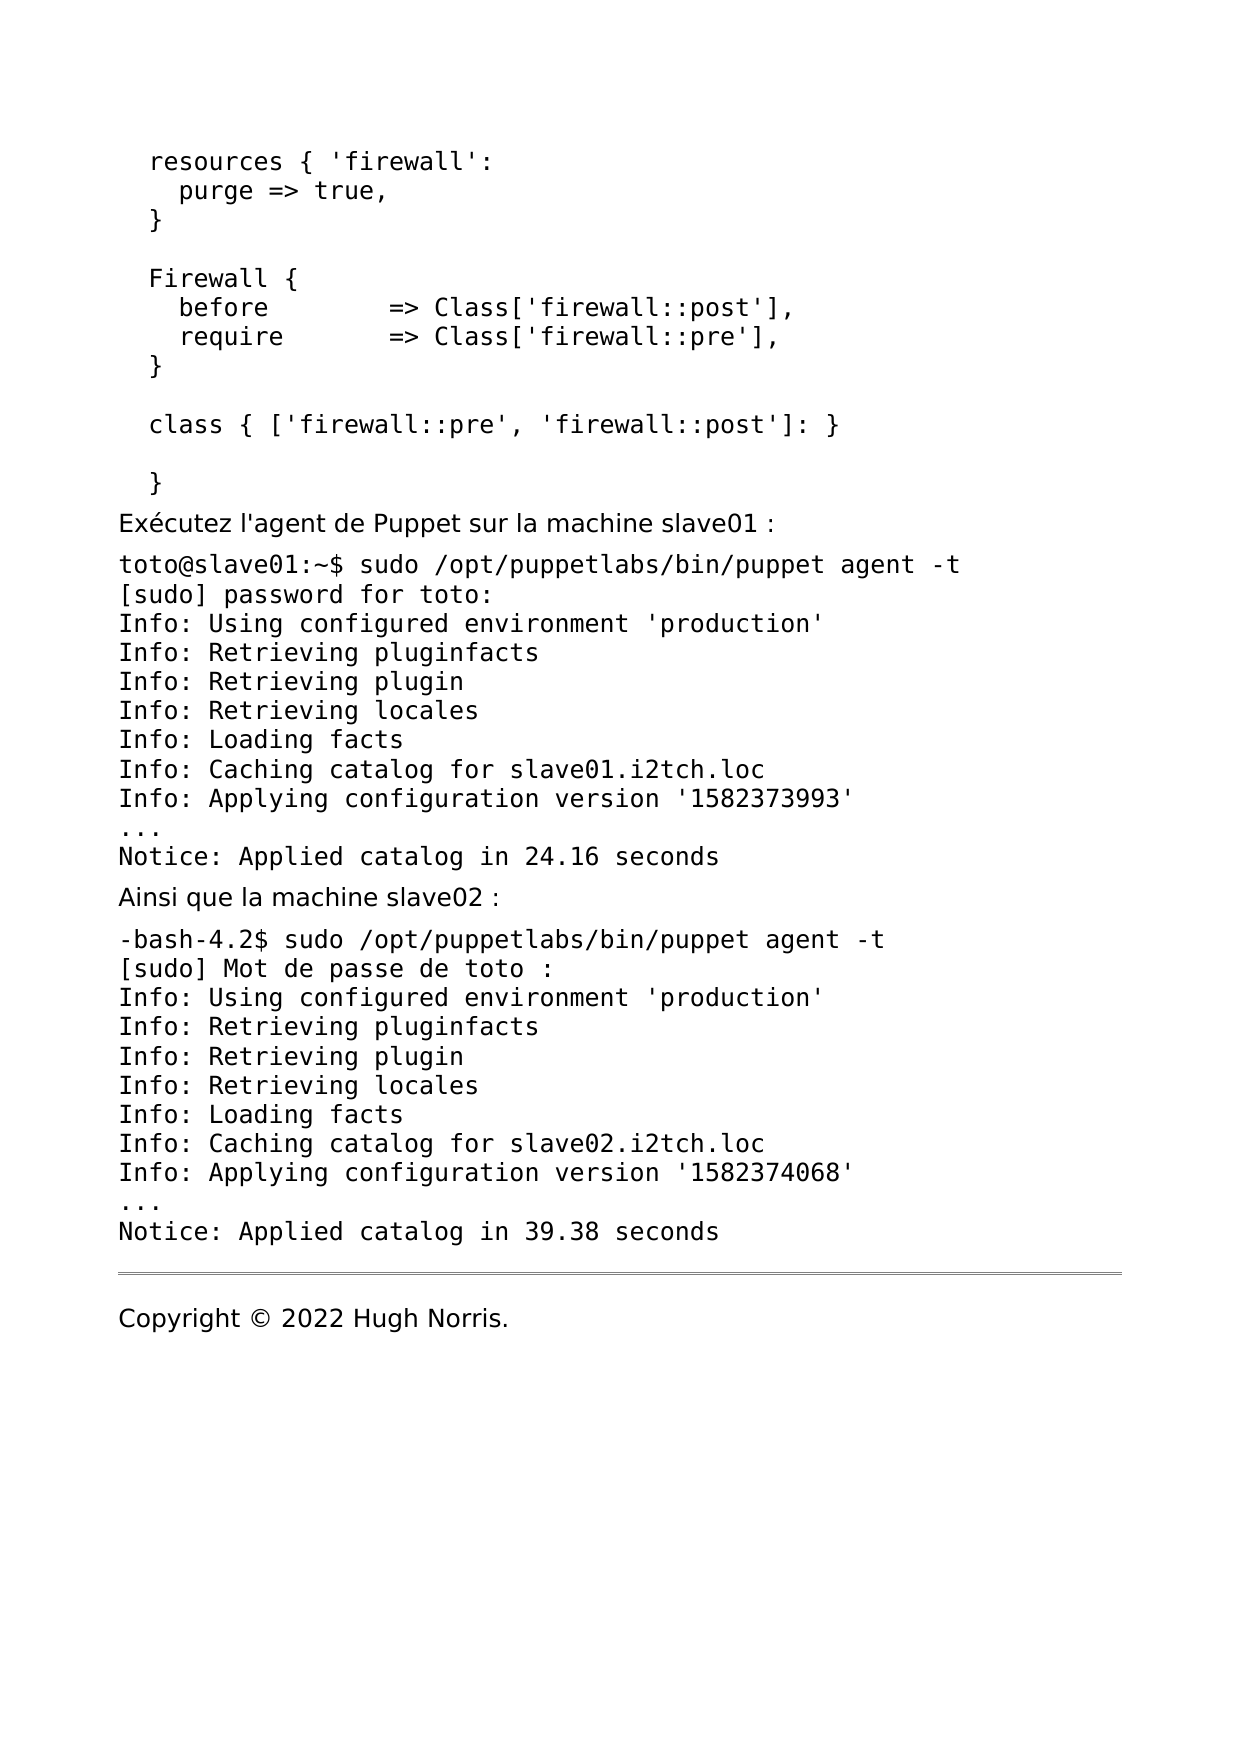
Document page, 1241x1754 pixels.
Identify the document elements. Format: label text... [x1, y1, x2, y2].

text -bash-4.2$ sudo /opt/puppetlabs/bin/puppet agent -t [sudo] Mot de passe de toto : Info: Using configured environment 'production' Info: Retrieving pluginfacts Info: Retrieving plugin Info: Retrieving locales Info: Loading facts Info: Caching catalog for slave02.i2tch.loc Info: Applying configuration version '1582374068' ... Notice: Applied catalog in 39.38 seconds [118, 925, 1122, 1246]
text Ainsi que la machine slave02 : [118, 883, 1122, 912]
text Exécutez l'agent de Puppet sur la machine slave01 : [118, 509, 1122, 538]
text resources { 'firewall': purge => true, } Firewall { before => Class['firewall::post'], require => Class['firewall::pre'], } class { ['firewall::pre', 'firewall::post']: } } [118, 118, 1122, 497]
text toto@slave01:~$ sudo /opt/puppetlabs/bin/puppet agent -t [sudo] password for toto: Info: Using configured environment 'production' Info: Retrieving pluginfacts Info: Retrieving plugin Info: Retrieving locales Info: Loading facts Info: Caching catalog for slave01.i2tch.loc Info: Applying configuration version '1582373993' ... Notice: Applied catalog in 24.16 seconds [118, 551, 1122, 872]
text Copyright © 2022 Hugh Norris. [118, 1304, 1122, 1333]
